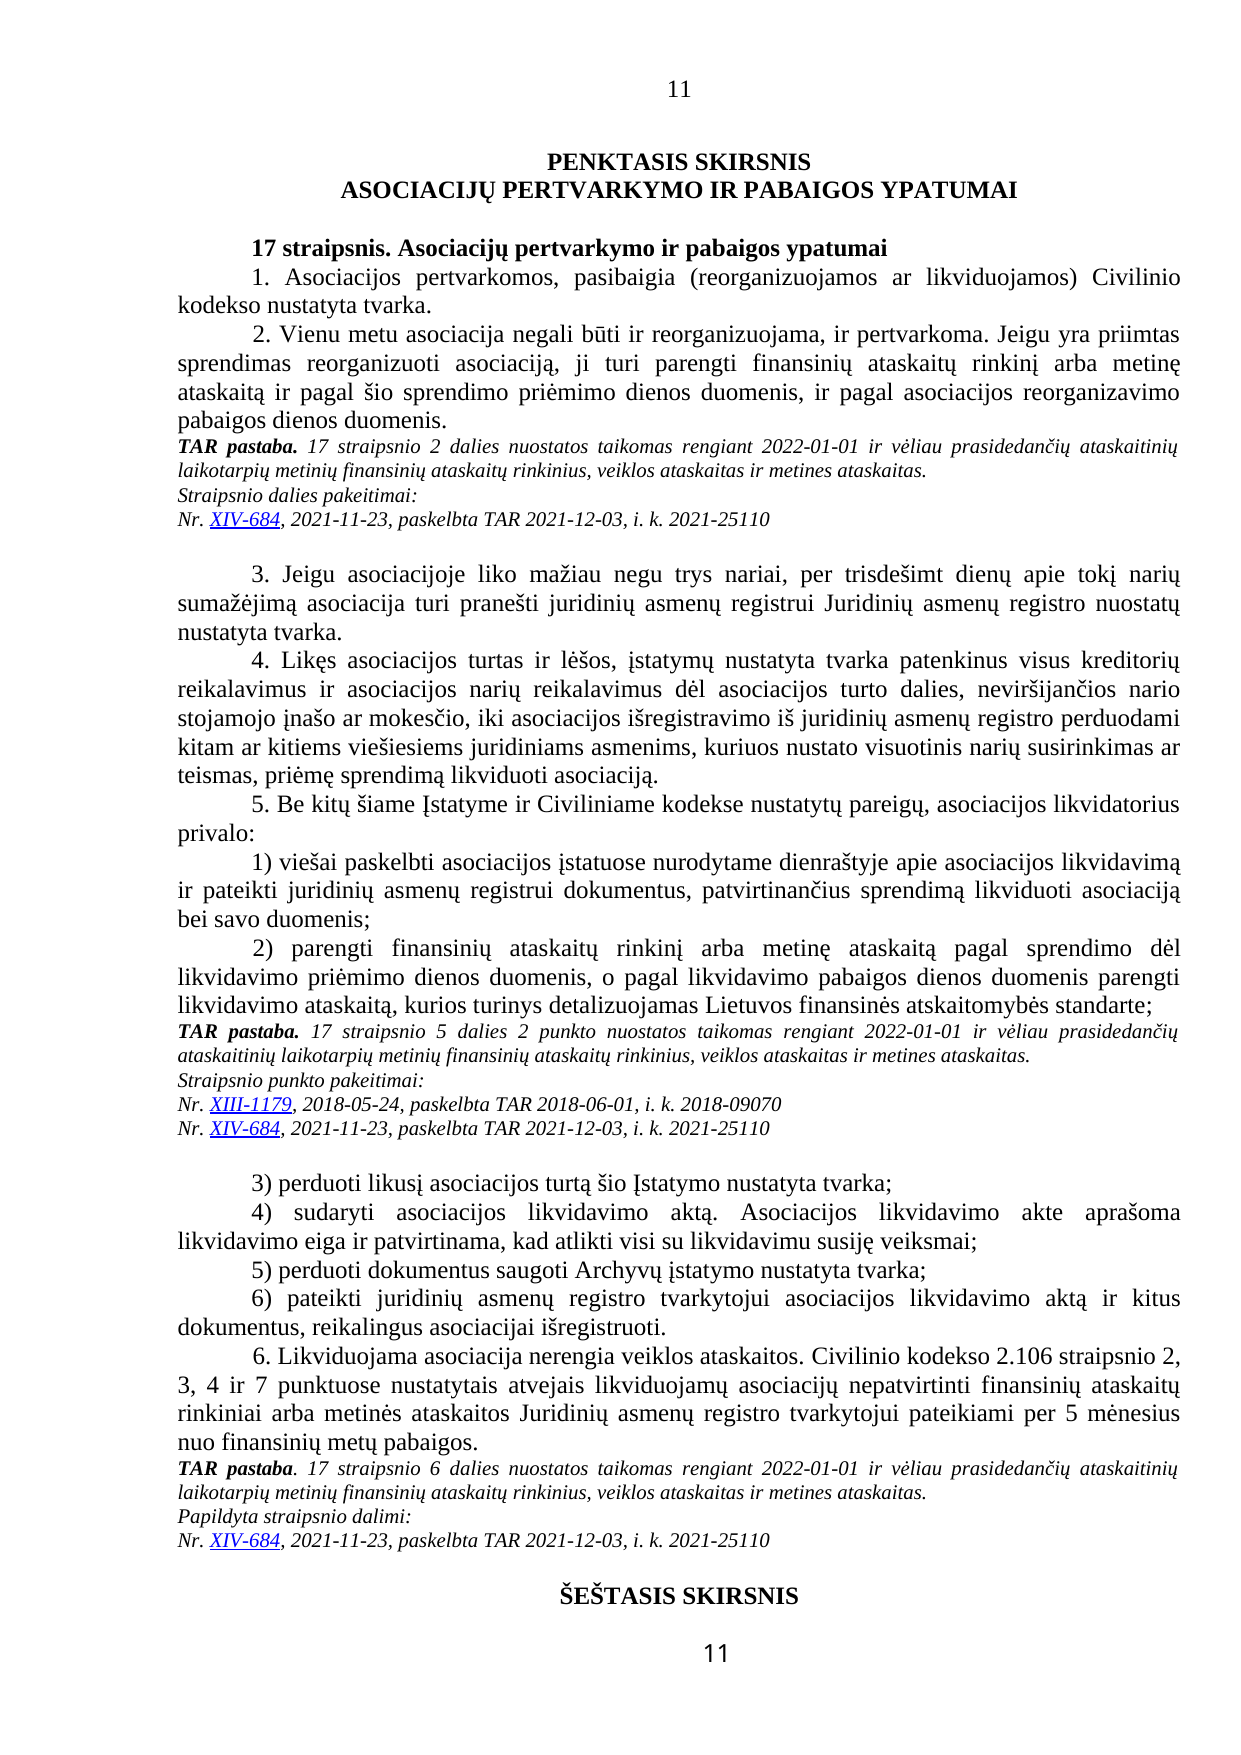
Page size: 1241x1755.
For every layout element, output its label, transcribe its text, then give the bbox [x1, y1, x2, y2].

subtitle PENKTASIS SKIRSNIS [177, 147, 1181, 176]
text 4. Likęs asociacijos turtas ir lėšos, įstatymų nustatyta tvarka patenkinus visus kreditorių reikalavimus ir asociacijos narių reikalavimus dėl asociacijos turto dalies, neviršijančios nario stojamojo įnašo ar mokesčio, iki asociacijos išregistravimo iš juridinių asmenų registro perduodami kitam ar kitiems viešiesiems juridiniams asmenims, kuriuos nustato visuotinis narių susirinkimas ar teismas, priėmę sprendimą likviduoti asociaciją. [177, 646, 1181, 789]
text Nr. XIV-684, 2021-11-23, paskelbta TAR 2021-12-03, i. k. 2021-25110 [177, 1528, 1181, 1552]
text ASOCIACIJŲ PERTVARKYMO IR PABAIGOS YPATUMAI [177, 176, 1181, 204]
text ŠEŠTASIS SKIRSNIS [177, 1581, 1181, 1610]
text 2) parengti finansinių ataskaitų rinkinį arba metinę ataskaitą pagal sprendimo dėl likvidavimo priėmimo dienos duomenis, o pagal likvidavimo pabaigos dienos duomenis parengti likvidavimo ataskaitą, kurios turinys detalizuojamas Lietuvos finansinės atskaitomybės standarte; [177, 933, 1181, 1019]
text 6. Likviduojama asociacija nerengia veiklos ataskaitos. Civilinio kodekso 2.106 straipsnio 2, 3, 4 ir 7 punktuose nustatytais atvejais likviduojamų asociacijų nepatvirtinti finansinių ataskaitų rinkiniai arba metinės ataskaitos Juridinių asmenų registro tvarkytojui pateikiami per 5 mėnesius nuo finansinių metų pabaigos. [177, 1341, 1181, 1456]
text TAR pastaba. 17 straipsnio 6 dalies nuostatos taikomas rengiant 2022-01-01 ir vėliau prasidedančių ataskaitinių laikotarpių metinių finansinių ataskaitų rinkinius, veiklos ataskaitas ir metines ataskaitas. [177, 1456, 1181, 1504]
text Straipsnio dalies pakeitimai: [177, 482, 1181, 507]
text 4) sudaryti asociacijos likvidavimo aktą. Asociacijos likvidavimo akte aprašoma likvidavimo eiga ir patvirtinama, kad atlikti visi su likvidavimu susiję veiksmai; [177, 1197, 1181, 1255]
text 17 straipsnis. Asociacijų pertvarkymo ir pabaigos ypatumai [177, 233, 1181, 262]
text 3) perduoti likusį asociacijos turtą šio Įstatymo nustatyta tvarka; [177, 1168, 1181, 1197]
text 5) perduoti dokumentus saugoti Archyvų įstatymo nustatyta tvarka; [177, 1255, 1181, 1283]
text TAR pastaba. 17 straipsnio 5 dalies 2 punkto nuostatos taikomas rengiant 2022-01-01 ir vėliau prasidedančių ataskaitinių laikotarpių metinių finansinių ataskaitų rinkinius, veiklos ataskaitas ir metines ataskaitas. [177, 1019, 1181, 1067]
text Nr. XIII-1179, 2018-05-24, paskelbta TAR 2018-06-01, i. k. 2018-09070 [177, 1092, 1181, 1116]
text 1) viešai paskelbti asociacijos įstatuose nurodytame dienraštyje apie asociacijos likvidavimą ir pateikti juridinių asmenų registrui dokumentus, patvirtinančius sprendimą likviduoti asociaciją bei savo duomenis; [177, 847, 1181, 933]
text 1. Asociacijos pertvarkomos, pasibaigia (reorganizuojamos ar likviduojamos) Civilinio kodekso nustatyta tvarka. [177, 262, 1181, 319]
text 3. Jeigu asociacijoje liko mažiau negu trys nariai, per trisdešimt dienų apie tokį narių sumažėjimą asociacija turi pranešti juridinių asmenų registrui Juridinių asmenų registro nuostatų nustatyta tvarka. [177, 559, 1181, 646]
text Papildyta straipsnio dalimi: [177, 1504, 1181, 1528]
text Nr. XIV-684, 2021-11-23, paskelbta TAR 2021-12-03, i. k. 2021-25110 [177, 507, 1181, 531]
text Nr. XIV-684, 2021-11-23, paskelbta TAR 2021-12-03, i. k. 2021-25110 [177, 1116, 1181, 1140]
text Straipsnio punkto pakeitimai: [177, 1067, 1181, 1092]
text 2. Vienu metu asociacija negali būti ir reorganizuojama, ir pertvarkoma. Jeigu yra priimtas sprendimas reorganizuoti asociaciją, ji turi parengti finansinių ataskaitų rinkinį arba metinę ataskaitą ir pagal šio sprendimo priėmimo dienos duomenis, ir pagal asociacijos reorganizavimo pabaigos dienos duomenis. [177, 319, 1181, 434]
text 6) pateikti juridinių asmenų registro tvarkytojui asociacijos likvidavimo aktą ir kitus dokumentus, reikalingus asociacijai išregistruoti. [177, 1283, 1181, 1341]
text TAR pastaba. 17 straipsnio 2 dalies nuostatos taikomas rengiant 2022-01-01 ir vėliau prasidedančių ataskaitinių laikotarpių metinių finansinių ataskaitų rinkinius, veiklos ataskaitas ir metines ataskaitas. [177, 434, 1181, 482]
text 5. Be kitų šiame Įstatyme ir Civiliniame kodekse nustatytų pareigų, asociacijos likvidatorius privalo: [177, 789, 1181, 847]
